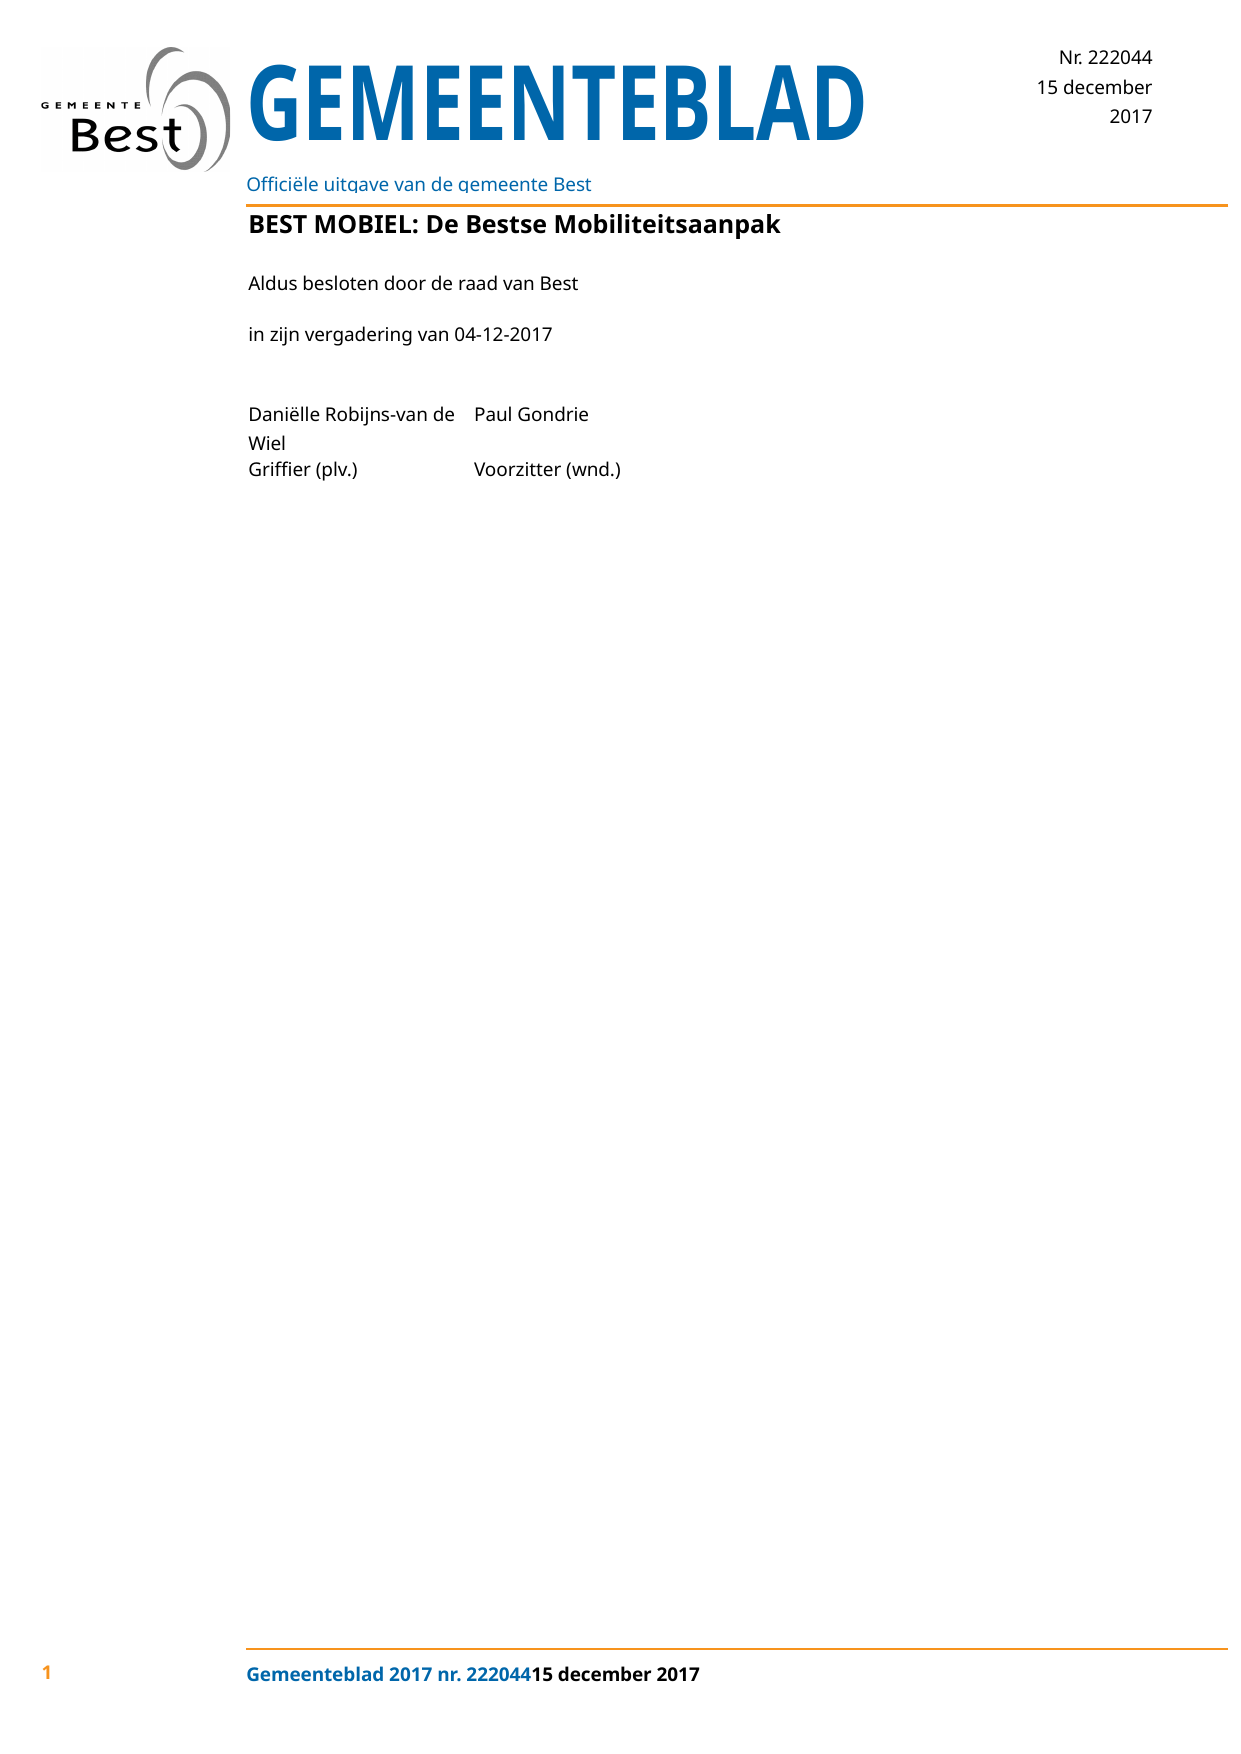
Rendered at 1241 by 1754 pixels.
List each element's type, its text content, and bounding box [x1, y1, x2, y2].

text Aldus besloten door de raad van Best [248, 270, 1152, 296]
table_header Daniëlle Robijns-van de Wiel [248, 401, 474, 456]
table_header Paul Gondrie [474, 401, 700, 456]
table_cell Griffier (plv.) [248, 456, 474, 482]
text BEST MOBIEL: De Bestse Mobiliteitsaanpak [248, 207, 1152, 241]
table_cell Voorzitter (wnd.) [474, 456, 700, 482]
text in zijn vergadering van 04-12-2017 [248, 321, 1152, 346]
table_header [926, 401, 1152, 456]
picture [41, 47, 231, 172]
table_header [700, 401, 926, 456]
table_cell [926, 456, 1152, 482]
table_cell [700, 456, 926, 482]
